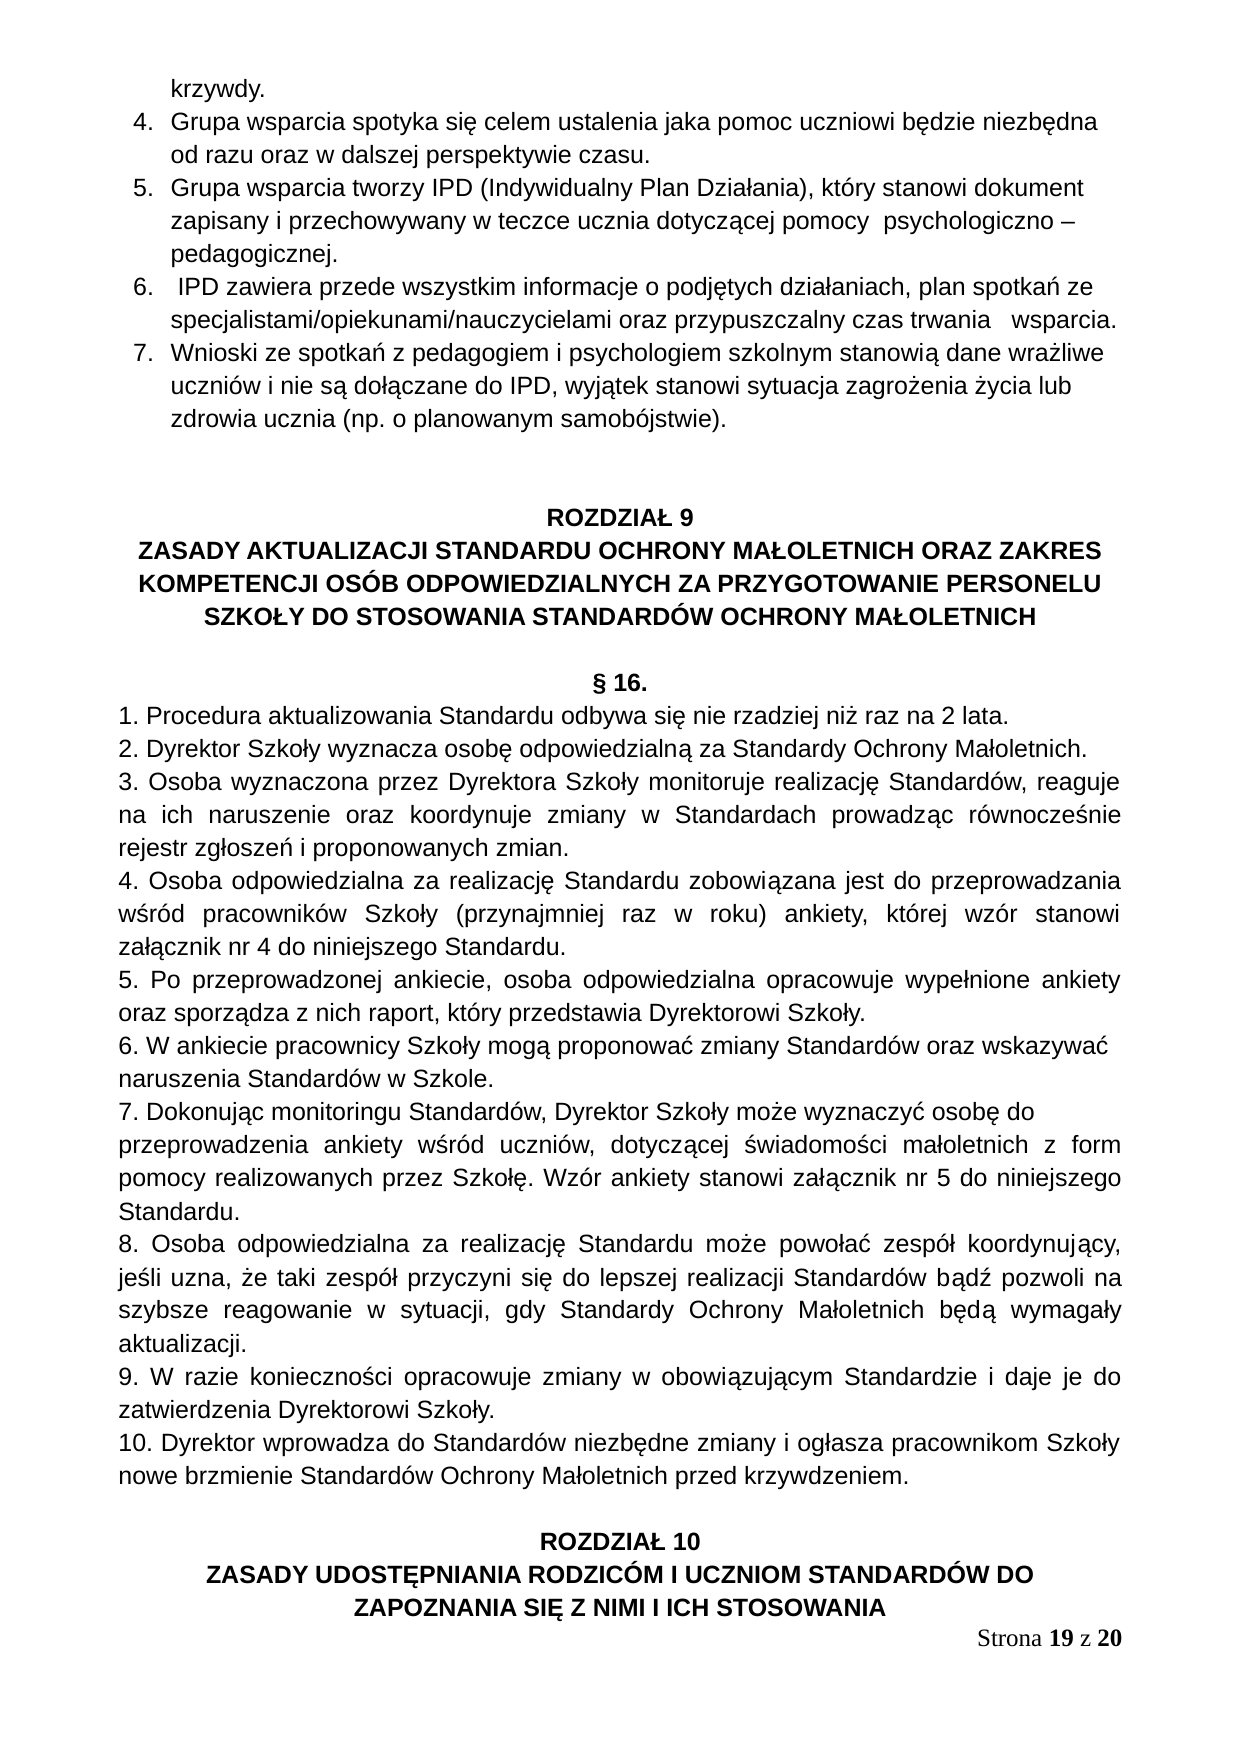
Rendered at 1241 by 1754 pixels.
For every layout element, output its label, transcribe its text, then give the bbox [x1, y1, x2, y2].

list Wnioski ze spotkań z pedagogiem i psychologiem szkolnym stanowią dane wrażliwe uczniów i nie są dołączane do IPD, wyjątek stanowi sytuacja zagrożenia życia lub zdrowia ucznia (np. o planowanym samobójstwie). [133, 338, 1122, 433]
text 4. Osoba odpowiedzialna za realizację Standardu zobowiązana jest do przeprowadzania wśród pracowników Szkoły (przynajmniej raz w roku) ankiety, której wzór stanowi załącznik nr 4 do niniejszego Standardu. [118, 866, 1122, 961]
text ROZDZIAŁ 9 [118, 503, 1122, 532]
text 5. Po przeprowadzonej ankiecie, osoba odpowiedzialna opracowuje wypełnione ankiety oraz sporządza z nich raport, który przedstawia Dyrektorowi Szkoły. [118, 965, 1122, 1027]
text 1. Procedura aktualizowania Standardu odbywa się nie rzadziej niż raz na 2 lata. [118, 701, 1122, 730]
text § 16. [118, 668, 1122, 697]
text ZASADY UDOSTĘPNIANIA RODZICÓM I UCZNIOM STANDARDÓW DO [118, 1560, 1122, 1588]
list krzywdy. [133, 74, 1122, 102]
text 10. Dyrektor wprowadza do Standardów niezbędne zmiany i ogłasza pracownikom Szkoły nowe brzmienie Standardów Ochrony Małoletnich przed krzywdzeniem. [118, 1428, 1122, 1489]
text KOMPETENCJI OSÓB ODPOWIEDZIALNYCH ZA PRZYGOTOWANIE PERSONELU [118, 569, 1122, 598]
text ZAPOZNANIA SIĘ Z NIMI I ICH STOSOWANIA [118, 1593, 1122, 1621]
text 9. W razie konieczności opracowuje zmiany w obowiązującym Standardzie i daje je do zatwierdzenia Dyrektorowi Szkoły. [118, 1362, 1122, 1423]
list IPD zawiera przede wszystkim informacje o podjętych działaniach, plan spotkań ze specjalistami/opiekunami/nauczycielami oraz przypuszczalny czas trwania wsparcia. [133, 272, 1122, 334]
text 6. W ankiecie pracownicy Szkoły mogą proponować zmiany Standardów oraz wskazywać [118, 1031, 1122, 1060]
text 8. Osoba odpowiedzialna za realizację Standardu może powołać zespół koordynujący, jeśli uzna, że taki zespół przyczyni się do lepszej realizacji Standardów bądź pozwoli na szybsze reagowanie w sytuacji, gdy Standardy Ochrony Małoletnich będą wymagały aktualizacji. [118, 1229, 1122, 1357]
text 3. Osoba wyznaczona przez Dyrektora Szkoły monitoruje realizację Standardów, reaguje na ich naruszenie oraz koordynuje zmiany w Standardach prowadząc równocześnie rejestr zgłoszeń i proponowanych zmian. [118, 767, 1122, 862]
text ZASADY AKTUALIZACJI STANDARDU OCHRONY MAŁOLETNICH ORAZ ZAKRES [118, 536, 1122, 565]
text 2. Dyrektor Szkoły wyznacza osobę odpowiedzialną za Standardy Ochrony Małoletnich. [118, 734, 1122, 763]
text przeprowadzenia ankiety wśród uczniów, dotyczącej świadomości małoletnich z form pomocy realizowanych przez Szkołę. Wzór ankiety stanowi załącznik nr 5 do niniejszego Standardu. [118, 1130, 1122, 1225]
text ROZDZIAŁ 10 [118, 1527, 1122, 1555]
text SZKOŁY DO STOSOWANIA STANDARDÓW OCHRONY MAŁOLETNICH [118, 602, 1122, 631]
list Grupa wsparcia spotyka się celem ustalenia jaka pomoc uczniowi będzie niezbędna od razu oraz w dalszej perspektywie czasu. [133, 107, 1122, 168]
text 7. Dokonując monitoringu Standardów, Dyrektor Szkoły może wyznaczyć osobę do [118, 1097, 1122, 1126]
list Grupa wsparcia tworzy IPD (Indywidualny Plan Działania), który stanowi dokument zapisany i przechowywany w teczce ucznia dotyczącej pomocy psychologiczno – pedagogicznej. [133, 173, 1122, 268]
text naruszenia Standardów w Szkole. [118, 1064, 1122, 1093]
